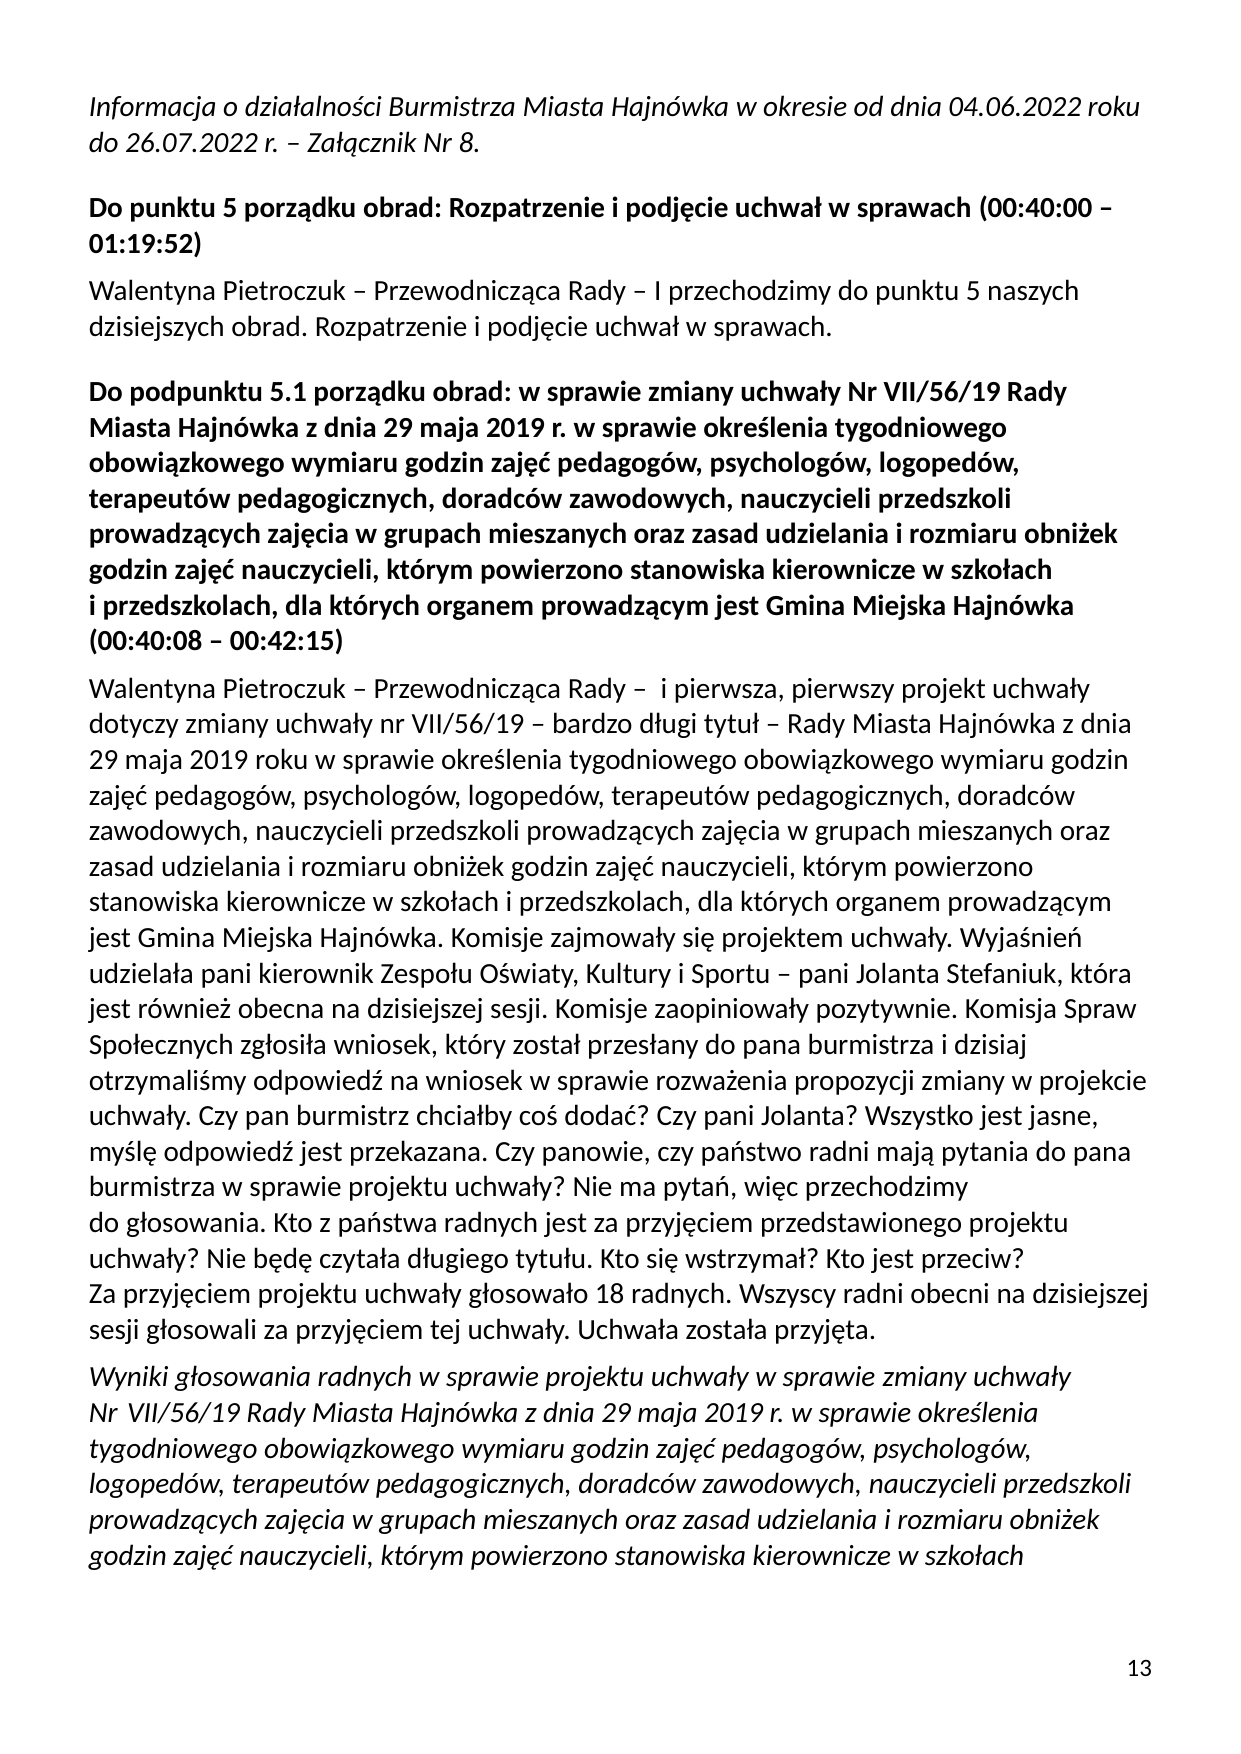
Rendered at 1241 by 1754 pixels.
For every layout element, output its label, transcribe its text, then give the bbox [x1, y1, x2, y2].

text Walentyna Pietroczuk – Przewodnicząca Rady – I przechodzimy do punktu 5 naszych dzisiejszych obrad. Rozpatrzenie i podjęcie uchwał w sprawach. [88, 272, 1152, 343]
subtitle Wyniki głosowania radnych w sprawie projektu uchwały w sprawie zmiany uchwały Nr VII/56/19 Rady Miasta Hajnówka z dnia 29 maja 2019 r. w sprawie określenia tygodniowego obowiązkowego wymiaru godzin zajęć pedagogów, psychologów, logopedów, terapeutów pedagogicznych, doradców zawodowych, nauczycieli przedszkoli prowadzących zajęcia w grupach mieszanych oraz zasad udzielania i rozmiaru obniżek godzin zajęć nauczycieli, którym powierzono stanowiska kierownicze w szkołach [88, 1358, 1152, 1572]
subtitle Informacja o działalności Burmistrza Miasta Hajnówka w okresie od dnia 04.06.2022 roku do 26.07.2022 r. – Załącznik Nr 8. [88, 88, 1152, 160]
subtitle Do podpunktu 5.1 porządku obrad: w sprawie zmiany uchwały Nr VII/56/19 Rady Miasta Hajnówka z dnia 29 maja 2019 r. w sprawie określenia tygodniowego obowiązkowego wymiaru godzin zajęć pedagogów, psychologów, logopedów, terapeutów pedagogicznych, doradców zawodowych, nauczycieli przedszkoli prowadzących zajęcia w grupach mieszanych oraz zasad udzielania i rozmiaru obniżek godzin zajęć nauczycieli, którym powierzono stanowiska kierownicze w szkołach i przedszkolach, dla których organem prowadzącym jest Gmina Miejska Hajnówka (00:40:08 – 00:42:15) [88, 373, 1152, 658]
text Walentyna Pietroczuk – Przewodnicząca Rady – i pierwsza, pierwszy projekt uchwały dotyczy zmiany uchwały nr VII/56/19 – bardzo długi tytuł – Rady Miasta Hajnówka z dnia 29 maja 2019 roku w sprawie określenia tygodniowego obowiązkowego wymiaru godzin zajęć pedagogów, psychologów, logopedów, terapeutów pedagogicznych, doradców zawodowych, nauczycieli przedszkoli prowadzących zajęcia w grupach mieszanych oraz zasad udzielania i rozmiaru obniżek godzin zajęć nauczycieli, którym powierzono stanowiska kierownicze w szkołach i przedszkolach, dla których organem prowadzącym jest Gmina Miejska Hajnówka. Komisje zajmowały się projektem uchwały. Wyjaśnień udzielała pani kierownik Zespołu Oświaty, Kultury i Sportu – pani Jolanta Stefaniuk, która jest również obecna na dzisiejszej sesji. Komisje zaopiniowały pozytywnie. Komisja Spraw Społecznych zgłosiła wniosek, który został przesłany do pana burmistrza i dzisiaj otrzymaliśmy odpowiedź na wniosek w sprawie rozważenia propozycji zmiany w projekcie uchwały. Czy pan burmistrz chciałby coś dodać? Czy pani Jolanta? Wszystko jest jasne, myślę odpowiedź jest przekazana. Czy panowie, czy państwo radni mają pytania do pana burmistrza w sprawie projektu uchwały? Nie ma pytań, więc przechodzimy do głosowania. Kto z państwa radnych jest za przyjęciem przedstawionego projektu uchwały? Nie będę czytała długiego tytułu. Kto się wstrzymał? Kto jest przeciw? Za przyjęciem projektu uchwały głosowało 18 radnych. Wszyscy radni obecni na dzisiejszej sesji głosowali za przyjęciem tej uchwały. Uchwała została przyjęta. [88, 670, 1152, 1347]
subtitle Do punktu 5 porządku obrad: Rozpatrzenie i podjęcie uchwał w sprawach (00:40:00 – 01:19:52) [88, 189, 1152, 261]
